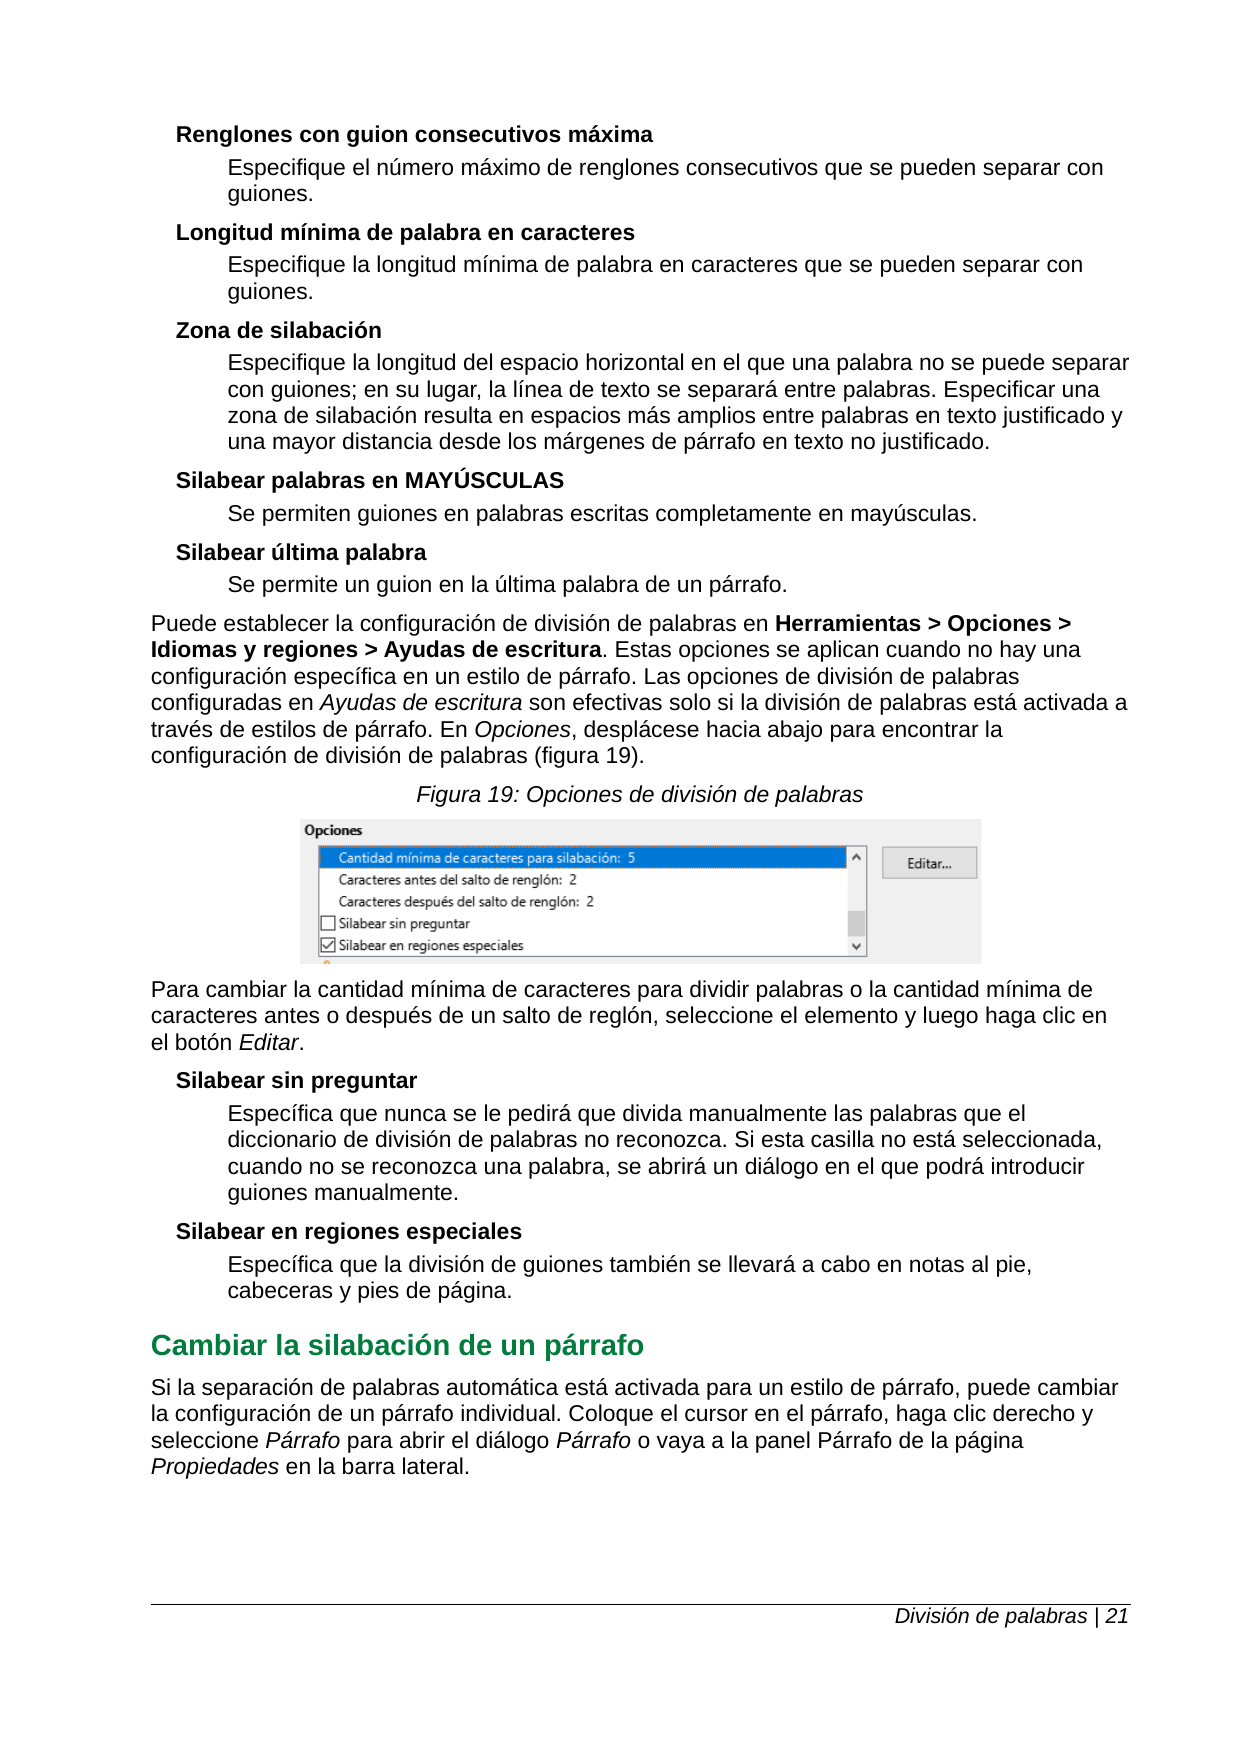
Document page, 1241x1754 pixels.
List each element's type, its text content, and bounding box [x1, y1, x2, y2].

text Renglones con guion consecutivos máxima [176, 121, 1131, 147]
text Longitud mínima de palabra en caracteres [176, 219, 1131, 245]
text Silabear palabras en MAYÚSCULAS [176, 467, 1131, 493]
picture [300, 819, 982, 964]
text Silabear en regiones especiales [176, 1218, 1131, 1244]
text Silabear última palabra [176, 539, 1131, 565]
subtitle Cambiar la silabación de un párrafo [151, 1328, 1131, 1362]
text Se permite un guion en la última palabra de un párrafo. [227, 571, 1131, 598]
text Especifique la longitud del espacio horizontal en el que una palabra no se puede separar con guiones; en su lugar, la línea de texto se separará entre palabras. Especificar una zona de silabación resulta en espacios más amplios entre palabras en texto justificado y una mayor distancia desde los márgenes de párrafo en texto no justificado. [227, 349, 1131, 455]
text Figura 19: Opciones de división de palabras [300, 781, 982, 807]
list Para cambiar la cantidad mínima de caracteres para dividir palabras o la cantidad mínima de caracteres antes o después de un salto de reglón, seleccione el elemento y luego haga clic en el botón Editar. [151, 976, 1131, 1055]
text Específica que nunca se le pedirá que divida manualmente las palabras que el diccionario de división de palabras no reconozca. Si esta casilla no está seleccionada, cuando no se reconozca una palabra, se abrirá un diálogo en el que podrá introducir guiones manualmente. [227, 1100, 1131, 1206]
text Si la separación de palabras automática está activada para un estilo de párrafo, puede cambiar la configuración de un párrafo individual. Coloque el cursor en el párrafo, haga clic derecho y seleccione Párrafo para abrir el diálogo Párrafo o vaya a la panel Párrafo de la página Propiedades en la barra lateral. [151, 1374, 1131, 1479]
text Especifique la longitud mínima de palabra en caracteres que se pueden separar con guiones. [227, 251, 1131, 304]
text Se permiten guiones en palabras escritas completamente en mayúsculas. [227, 500, 1131, 526]
text Especifique el número máximo de renglones consecutivos que se pueden separar con guiones. [227, 154, 1131, 206]
text Silabear sin preguntar [176, 1067, 1131, 1094]
text Zona de silabación [176, 317, 1131, 343]
text Específica que la división de guiones también se llevará a cabo en notas al pie, cabeceras y pies de página. [227, 1251, 1131, 1303]
text Puede establecer la configuración de división de palabras en Herramientas > Opciones > Idiomas y regiones > Ayudas de escritura. Estas opciones se aplican cuando no hay una configuración específica en un estilo de párrafo. Las opciones de división de palabras configuradas en Ayudas de escritura son efectivas solo si la división de palabras está activada a través de estilos de párrafo. En Opciones, desplácese hacia abajo para encontrar la configuración de división de palabras (figura 19). [151, 610, 1131, 768]
